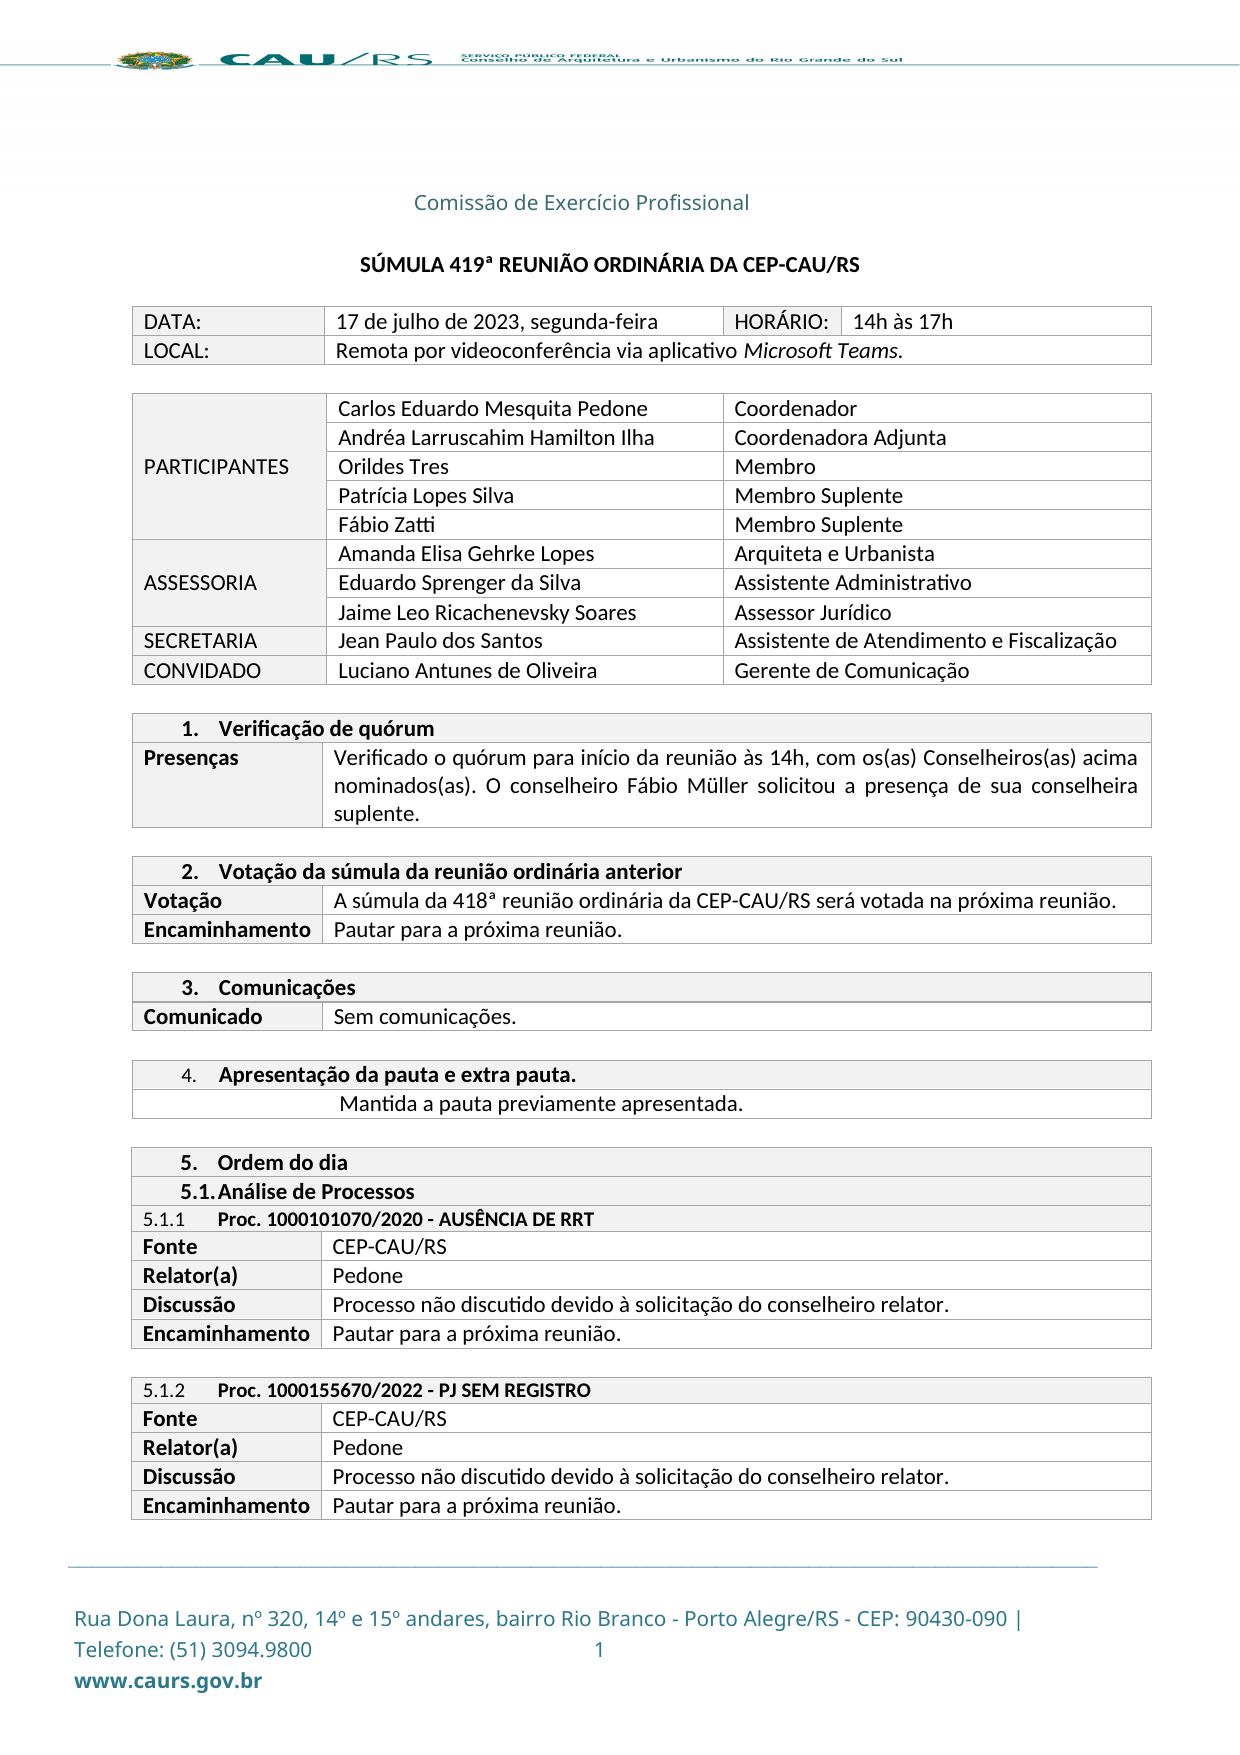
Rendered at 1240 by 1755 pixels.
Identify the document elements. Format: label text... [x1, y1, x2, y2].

table_cell [133, 828, 1151, 856]
table_cell Encaminhamento [133, 915, 322, 943]
table_cell Relator(a) [132, 1261, 321, 1289]
table_cell Membro Suplente [724, 481, 1151, 509]
table_cell Proc. 1000101070/2020 - AUSÊNCIA DE RRT [132, 1206, 1151, 1231]
table_cell A súmula da 418ª reunião ordinária da CEP-CAU/RS será votada na próxima reunião. [323, 886, 1151, 914]
table_cell Jaime Leo Ricachenevsky Soares [327, 598, 723, 626]
table_header 14h às 17h [842, 307, 1151, 335]
table_cell CEP-CAU/RS [322, 1232, 1151, 1260]
table_cell Gerente de Comunicação [724, 656, 1151, 684]
table_cell CONVIDADO [133, 656, 326, 684]
table_cell Fábio Zatti [327, 510, 723, 538]
table_cell Orildes Tres [327, 452, 723, 480]
table_cell Sem comunicações. [323, 1003, 1151, 1030]
table_header Coordenador [724, 394, 1151, 422]
table_cell Luciano Antunes de Oliveira [327, 656, 723, 684]
table_cell Jean Paulo dos Santos [327, 627, 723, 655]
table_header Ordem do dia [132, 1148, 1151, 1176]
table_cell Análise de Processos [132, 1177, 1151, 1205]
table_cell Verificado o quórum para início da reunião às 14h, com os(as) Conselheiros(as) acima nominados(as). O conselheiro Fábio Müller solicitou a presença de sua conselheira suplente. [323, 743, 1151, 827]
table_cell Apresentação da pauta e extra pauta. [133, 1061, 1151, 1088]
table_cell Votação da súmula da reunião ordinária anterior [133, 857, 1151, 885]
table_header Carlos Eduardo Mesquita Pedone [327, 394, 723, 422]
table_cell LOCAL: [133, 336, 324, 364]
table_cell Discussão [132, 1462, 321, 1490]
table_cell Andréa Larruscahim Hamilton Ilha [327, 423, 723, 451]
table_cell Assistente Administrativo [724, 569, 1151, 597]
table_cell CEP-CAU/RS [322, 1404, 1151, 1432]
table_cell SECRETARIA [133, 627, 326, 655]
table_cell Presenças [133, 743, 322, 827]
table_cell Assistente de Atendimento e Fiscalização [724, 627, 1151, 655]
table_cell Patrícia Lopes Silva [327, 481, 723, 509]
table_cell Eduardo Sprenger da Silva [327, 569, 723, 597]
table_cell Arquiteta e Urbanista [724, 540, 1151, 567]
table_header PARTICIPANTES [133, 394, 326, 538]
table_cell Pedone [322, 1433, 1151, 1461]
table_cell Fonte [132, 1232, 321, 1260]
table_cell Membro [724, 452, 1151, 480]
table_cell Assessor Jurídico [724, 598, 1151, 626]
table_cell Processo não discutido devido à solicitação do conselheiro relator. [322, 1290, 1151, 1318]
table_cell ASSESSORIA [133, 540, 326, 626]
table_cell Pautar para a próxima reunião. [323, 915, 1151, 943]
table_cell Votação [133, 886, 322, 914]
table_cell Relator(a) [132, 1433, 321, 1461]
table_cell Comunicações [133, 973, 1151, 1001]
table_cell Comunicado [133, 1003, 322, 1030]
table_cell [133, 944, 1151, 972]
table_header 17 de julho de 2023, segunda-feira [325, 307, 723, 335]
table_cell Mantida a pauta previamente apresentada. [133, 1090, 1151, 1118]
table_cell Fonte [132, 1404, 321, 1432]
table_header DATA: [133, 307, 324, 335]
table_cell Pautar para a próxima reunião. [322, 1320, 1151, 1347]
table_cell Pautar para a próxima reunião. [322, 1491, 1151, 1519]
table_cell Amanda Elisa Gehrke Lopes [327, 540, 723, 567]
subtitle SÚMULA 419ª REUNIÃO ORDINÁRIA DA CEP-CAU/RS [133, 250, 1093, 278]
table_header Verificação de quórum [133, 714, 1151, 742]
table_cell Coordenadora Adjunta [724, 423, 1151, 451]
table_cell Pedone [322, 1261, 1151, 1289]
table_cell Encaminhamento [132, 1320, 321, 1347]
table_cell Processo não discutido devido à solicitação do conselheiro relator. [322, 1462, 1151, 1490]
table_header HORÁRIO: [724, 307, 841, 335]
table_cell Discussão [132, 1290, 321, 1318]
table_cell Membro Suplente [724, 510, 1151, 538]
table_cell [133, 1031, 1151, 1059]
table_cell Proc. 1000155670/2022 - PJ SEM REGISTRO [132, 1378, 1151, 1403]
table_cell Remota por videoconferência via aplicativo Microsoft Teams. [325, 336, 1151, 364]
table_cell [131, 1349, 1151, 1377]
table_cell Encaminhamento [132, 1491, 321, 1519]
